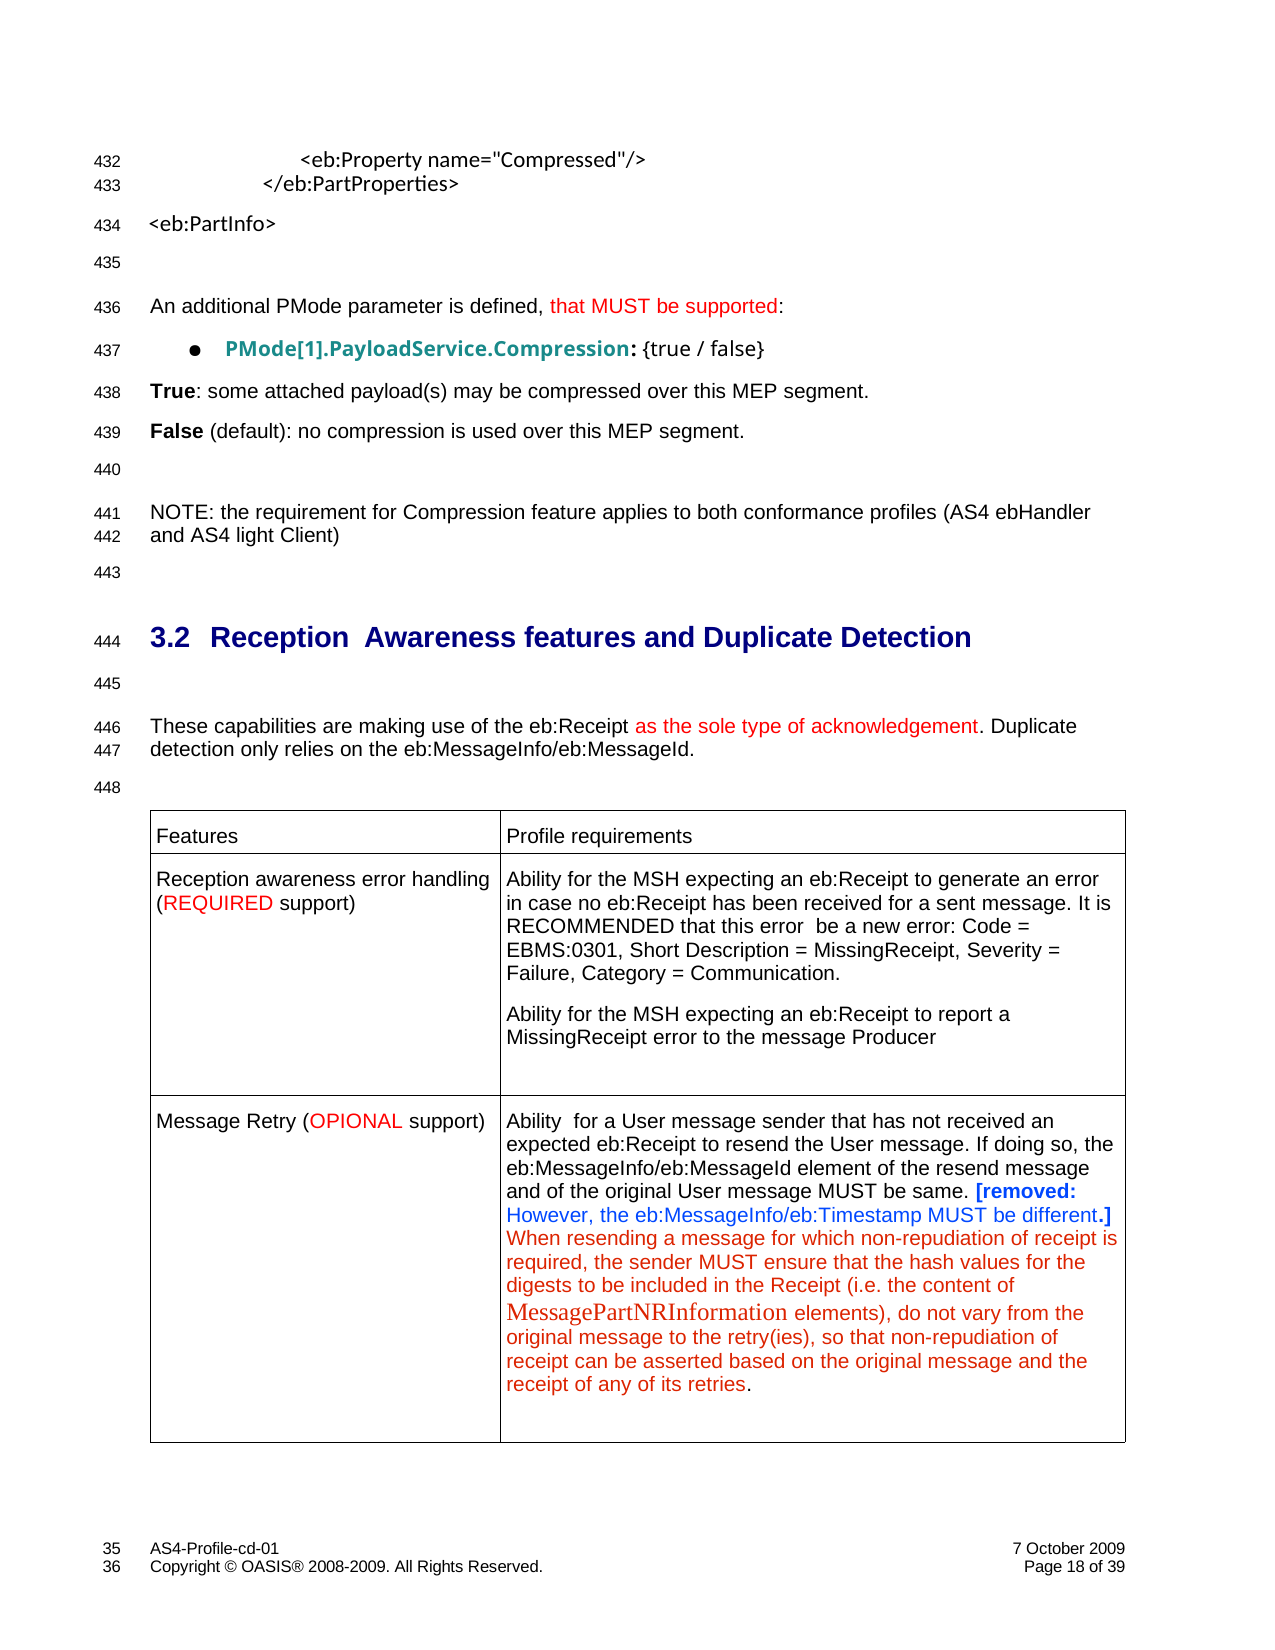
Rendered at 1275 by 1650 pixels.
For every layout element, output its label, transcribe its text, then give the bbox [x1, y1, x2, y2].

text <eb:PartInfo> [148, 214, 1125, 237]
table_cell Reception awareness error handling (REQUIRED support) [151, 854, 500, 1095]
table_cell Ability for the MSH expecting an eb:Receipt to generate an error in case no eb:Receipt has been received for a sent message. It is RECOMMENDED that this error be a new error: Code = EBMS:0301, Short Description = MissingReceipt, Severity = Failure, Category = Communication. Ability for the MSH expecting an eb:Receipt to report a MissingReceipt error to the message Producer [501, 854, 1125, 1095]
table_cell Message Retry (OPIONAL support) [151, 1096, 500, 1442]
table_header Features [151, 811, 500, 853]
subtitle Reception Awareness features and Duplicate Detection [150, 621, 1125, 653]
text These capabilities are making use of the eb:Receipt as the sole type of acknowledgement. Duplicate detection only relies on the eb:MessageInfo/eb:MessageId. [150, 714, 1125, 761]
text False (default): no compression is used over this MEP segment. [150, 420, 1125, 443]
text An additional PMode parameter is defined, that MUST be supported: [150, 294, 1125, 318]
table_cell Ability for a User message sender that has not received an expected eb:Receipt to resend the User message. If doing so, the eb:MessageInfo/eb:MessageId element of the resend message and of the original User message MUST be same. [removed: However, the eb:MessageInfo/eb:Timestamp MUST be different.] When resending a message for which non-repudiation of receipt is required, the sender MUST ensure that the hash values for the digests to be included in the Receipt (i.e. the content of MessagePartNRInformation elements), do not vary from the original message to the retry(ies), so that non-repudiation of receipt can be asserted based on the original message and the receipt of any of its retries. [501, 1096, 1125, 1442]
text NOTE: the requirement for Compression feature applies to both conformance profiles (AS4 ebHandler and AS4 light Client) [150, 500, 1125, 547]
text True: some attached payload(s) may be compressed over this MEP segment. [150, 379, 1125, 403]
list PMode[1].PayloadService.Compression: {true / false} [187, 334, 1125, 363]
text <eb:Property name="Compressed"/> </eb:PartProperties> [187, 150, 1125, 197]
table_header Profile requirements [501, 811, 1125, 853]
